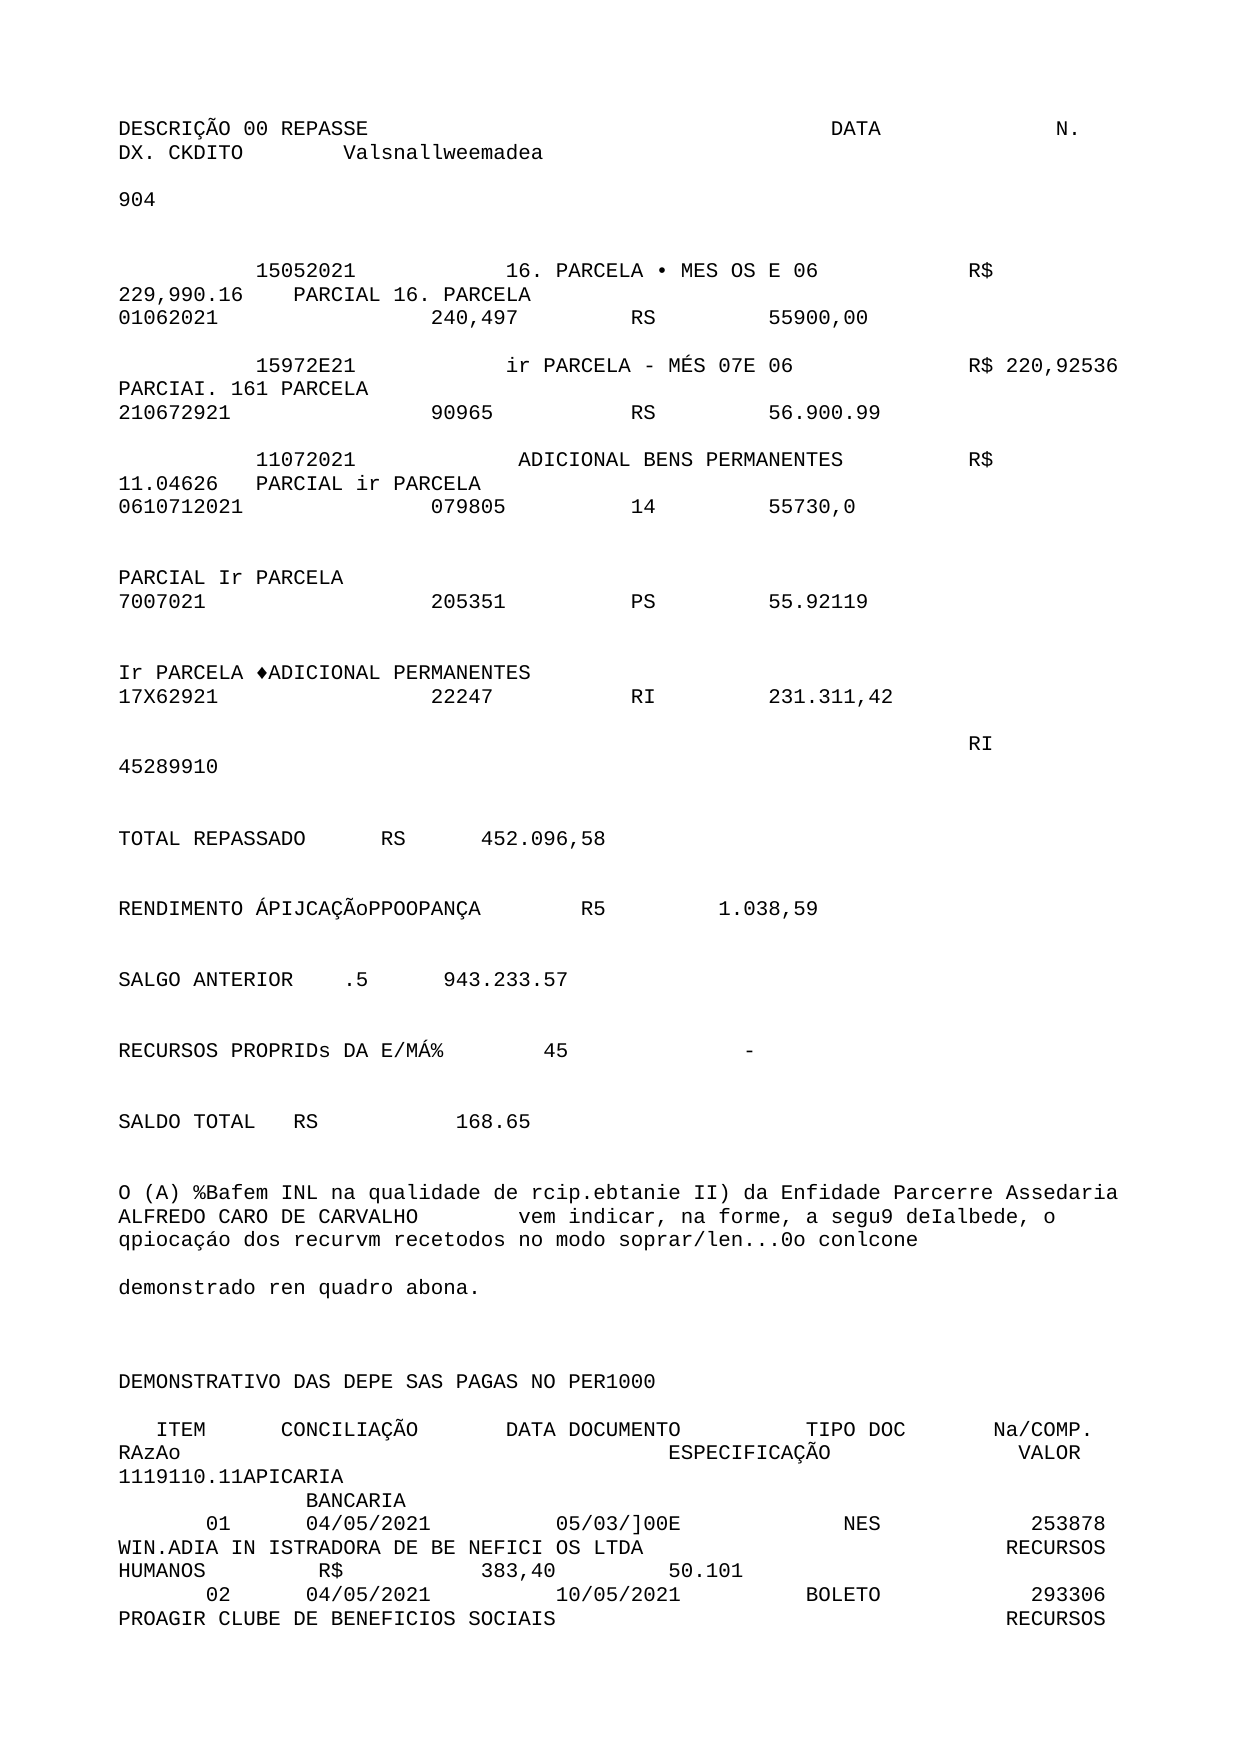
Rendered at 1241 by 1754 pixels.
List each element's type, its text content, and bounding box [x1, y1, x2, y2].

text 02 04/05/2021 10/05/2021 BOLETO 293306 PROAGIR CLUBE DE BENEFICIOS SOCIAIS RECURSOS [118, 1584, 1122, 1631]
text SALDO TOTAL RS 168.65 [118, 1088, 1122, 1135]
text 15052021 16. PARCELA • MES OS E 06 R$ 229,990.16 PARCIAL 16. PARCELA 01062021 240,497 RS 55900,00 [118, 260, 1122, 331]
text 01 04/05/2021 05/03/]00E NES 253878 WIN.ADIA IN ISTRADORA DE BE NEFICI OS LTDA RECURSOS HUMANOS R$ 383,40 50.101 [118, 1513, 1122, 1584]
text 15972E21 ir PARCELA - MÉS 07E 06 R$ 220,92536 PARCIAI. 161 PARCELA 210672921 90965 RS 56.900.99 [118, 354, 1122, 426]
text BANCARIA [118, 1489, 1122, 1513]
text 904 [118, 165, 1122, 213]
text Ir PARCELA ♦ADICIONAL PERMANENTES 17X62921 22247 RI 231.311,42 [118, 638, 1122, 709]
text RI 45289910 [118, 733, 1122, 780]
text PARCIAL Ir PARCELA 7007021 205351 PS 55.92119 [118, 544, 1122, 615]
text DEMONSTRATIVO DAS DEPE SAS PAGAS NO PER1000 [118, 1348, 1122, 1395]
text RENDIMENTO ÁPIJCAÇÃoPPOOPANÇA R5 1.038,59 [118, 875, 1122, 922]
text 11072021 ADICIONAL BENS PERMANENTES R$ 11.04626 PARCIAL ir PARCELA 0610712021 079805 14 55730,0 [118, 449, 1122, 520]
text RECURSOS PROPRIDs DA E/MÁ% 45 - [118, 1017, 1122, 1064]
text SALGO ANTERIOR .5 943.233.57 [118, 946, 1122, 993]
text DESCRIÇÃO 00 REPASSE DATA N. DX. CKDITO Valsnallweemadea [118, 118, 1122, 165]
text ITEM CONCILIAÇÃO DATA DOCUMENTO TIPO DOC Na/COMP. RAzAo ESPECIFICAÇÃO VALOR 1119110.11APICARIA [118, 1419, 1122, 1489]
text TOTAL REPASSADO RS 452.096,58 [118, 804, 1122, 851]
text demonstrado ren quadro abona. [118, 1277, 1122, 1300]
text O (A) %Bafem INL na qualidade de rcip.ebtanie II) da Enfidade Parcerre Assedaria ALFREDO CARO DE CARVALHO vem indicar, na forme, a segu9 deIalbede, o qpiocaçáo dos recurvm recetodos no modo soprar/len...0o conlcone [118, 1182, 1122, 1253]
